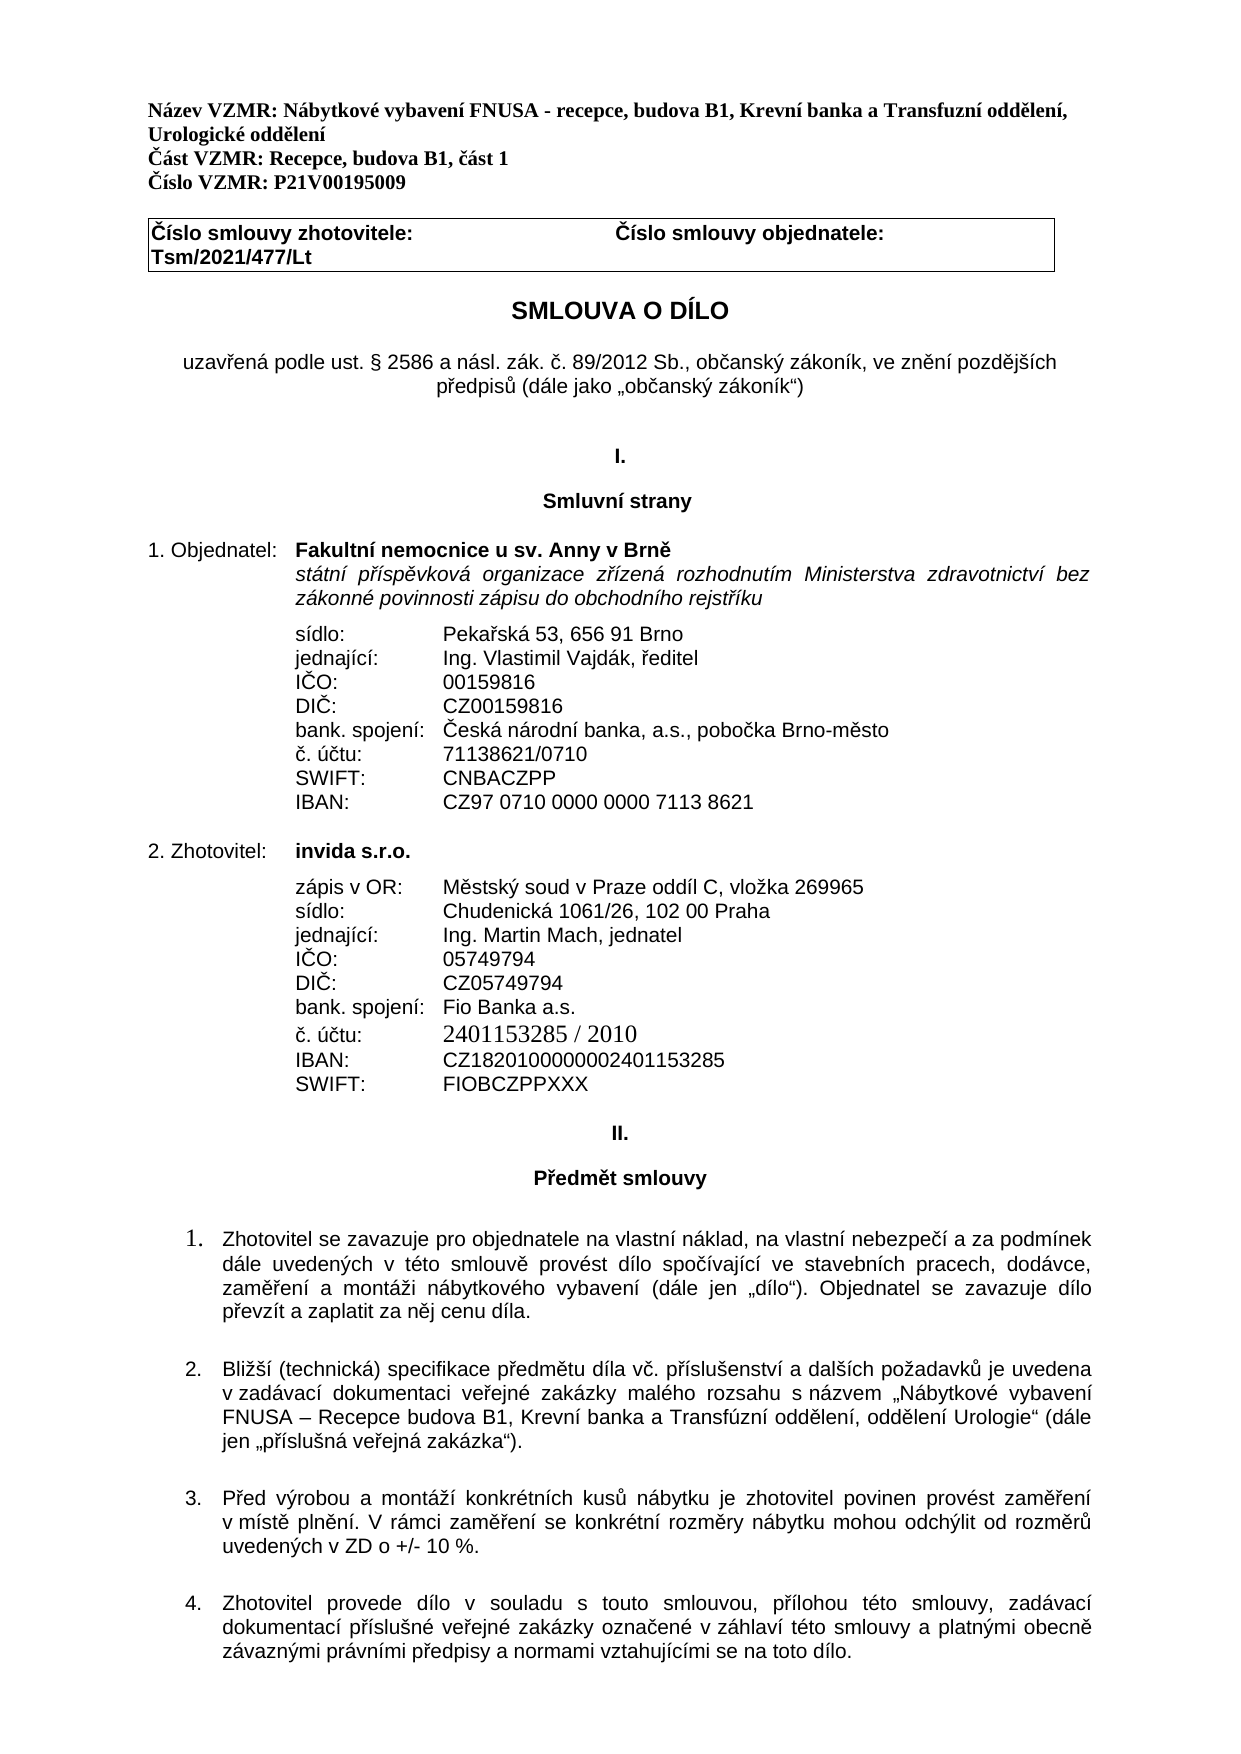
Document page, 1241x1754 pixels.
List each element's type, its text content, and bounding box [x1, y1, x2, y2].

text č. účtu: 2401153285 / 2010 [221, 1019, 1093, 1048]
text IBAN: CZ97 0710 0000 0000 7113 8621 [221, 790, 1093, 814]
text bank. spojení: Česká národní banka, a.s., pobočka Brno-město [221, 718, 1093, 742]
subtitle SMLOUVA O DÍLO [148, 296, 1093, 325]
text zápis v OR: Městský soud v Praze oddíl C, vložka 269965 [221, 875, 1093, 899]
text jednající: Ing. Vlastimil Vajdák, ředitel [221, 646, 1093, 670]
text DIČ: CZ05749794 [221, 971, 1093, 995]
text DIČ: CZ00159816 [221, 694, 1093, 718]
text 1. Objednatel: Fakultní nemocnice u sv. Anny v Brně [148, 538, 1093, 562]
text SWIFT: CNBACZPP [221, 766, 1093, 790]
text I. [148, 444, 1093, 468]
list Zhotovitel provede dílo v souladu s touto smlouvou, přílohou této smlouvy, zadávací dokumentací příslušné veřejné zakázky označené v záhlaví této smlouvy a platnými obecně závaznými právními předpisy a normami vztahujícími se na toto dílo. [185, 1591, 1093, 1663]
text č. účtu: 71138621/0710 [221, 742, 1093, 766]
subtitle Smluvní strany [148, 489, 1093, 513]
text jednající: Ing. Martin Mach, jednatel [221, 923, 1093, 947]
text bank. spojení: Fio Banka a.s. [221, 995, 1093, 1019]
text sídlo: Pekařská 53, 656 91 Brno [221, 622, 1093, 646]
subtitle Předmět smlouvy [148, 1165, 1093, 1189]
list Bližší (technická) specifikace předmětu díla vč. příslušenství a dalších požadavků je uvedena v zadávací dokumentaci veřejné zakázky malého rozsahu s názvem „Nábytkové vybavení FNUSA – Recepce budova B1, Krevní banka a Transfúzní oddělení, oddělení Urologie“ (dále jen „příslušná veřejná zakázka“). [185, 1357, 1093, 1452]
text sídlo: Chudenická 1061/26, 102 00 Praha [221, 899, 1093, 923]
text IČO: 05749794 [221, 947, 1093, 971]
text uzavřená podle ust. § 2586 a násl. zák. č. 89/2012 Sb., občanský zákoník, ve znění pozdějších předpisů (dále jako „občanský zákoník“) [148, 350, 1093, 398]
text IČO: 00159816 [221, 670, 1093, 694]
text státní příspěvková organizace zřízená rozhodnutím Ministerstva zdravotnictví bez zákonné povinnosti zápisu do obchodního rejstříku [295, 562, 1093, 609]
text IBAN: CZ1820100000002401153285 [221, 1048, 1093, 1072]
text SWIFT: FIOBCZPPXXX [221, 1072, 1093, 1096]
list Před výrobou a montáží konkrétních kusů nábytku je zhotovitel povinen provést zaměření v místě plnění. V rámci zaměření se konkrétní rozměry nábytku mohou odchýlit od rozměrů uvedených v ZD o +/- 10 %. [185, 1486, 1093, 1558]
list Zhotovitel se zavazuje pro objednatele na vlastní náklad, na vlastní nebezpečí a za podmínek dále uvedených v této smlouvě provést dílo spočívající ve stavebních pracech, dodávce, zaměření a montáži nábytkového vybavení (dále jen „dílo“). Objednatel se zavazuje dílo převzít a zaplatit za něj cenu díla. [185, 1223, 1093, 1323]
text 2. Zhotovitel: invida s.r.o. [148, 839, 1093, 863]
text II. [148, 1121, 1093, 1144]
